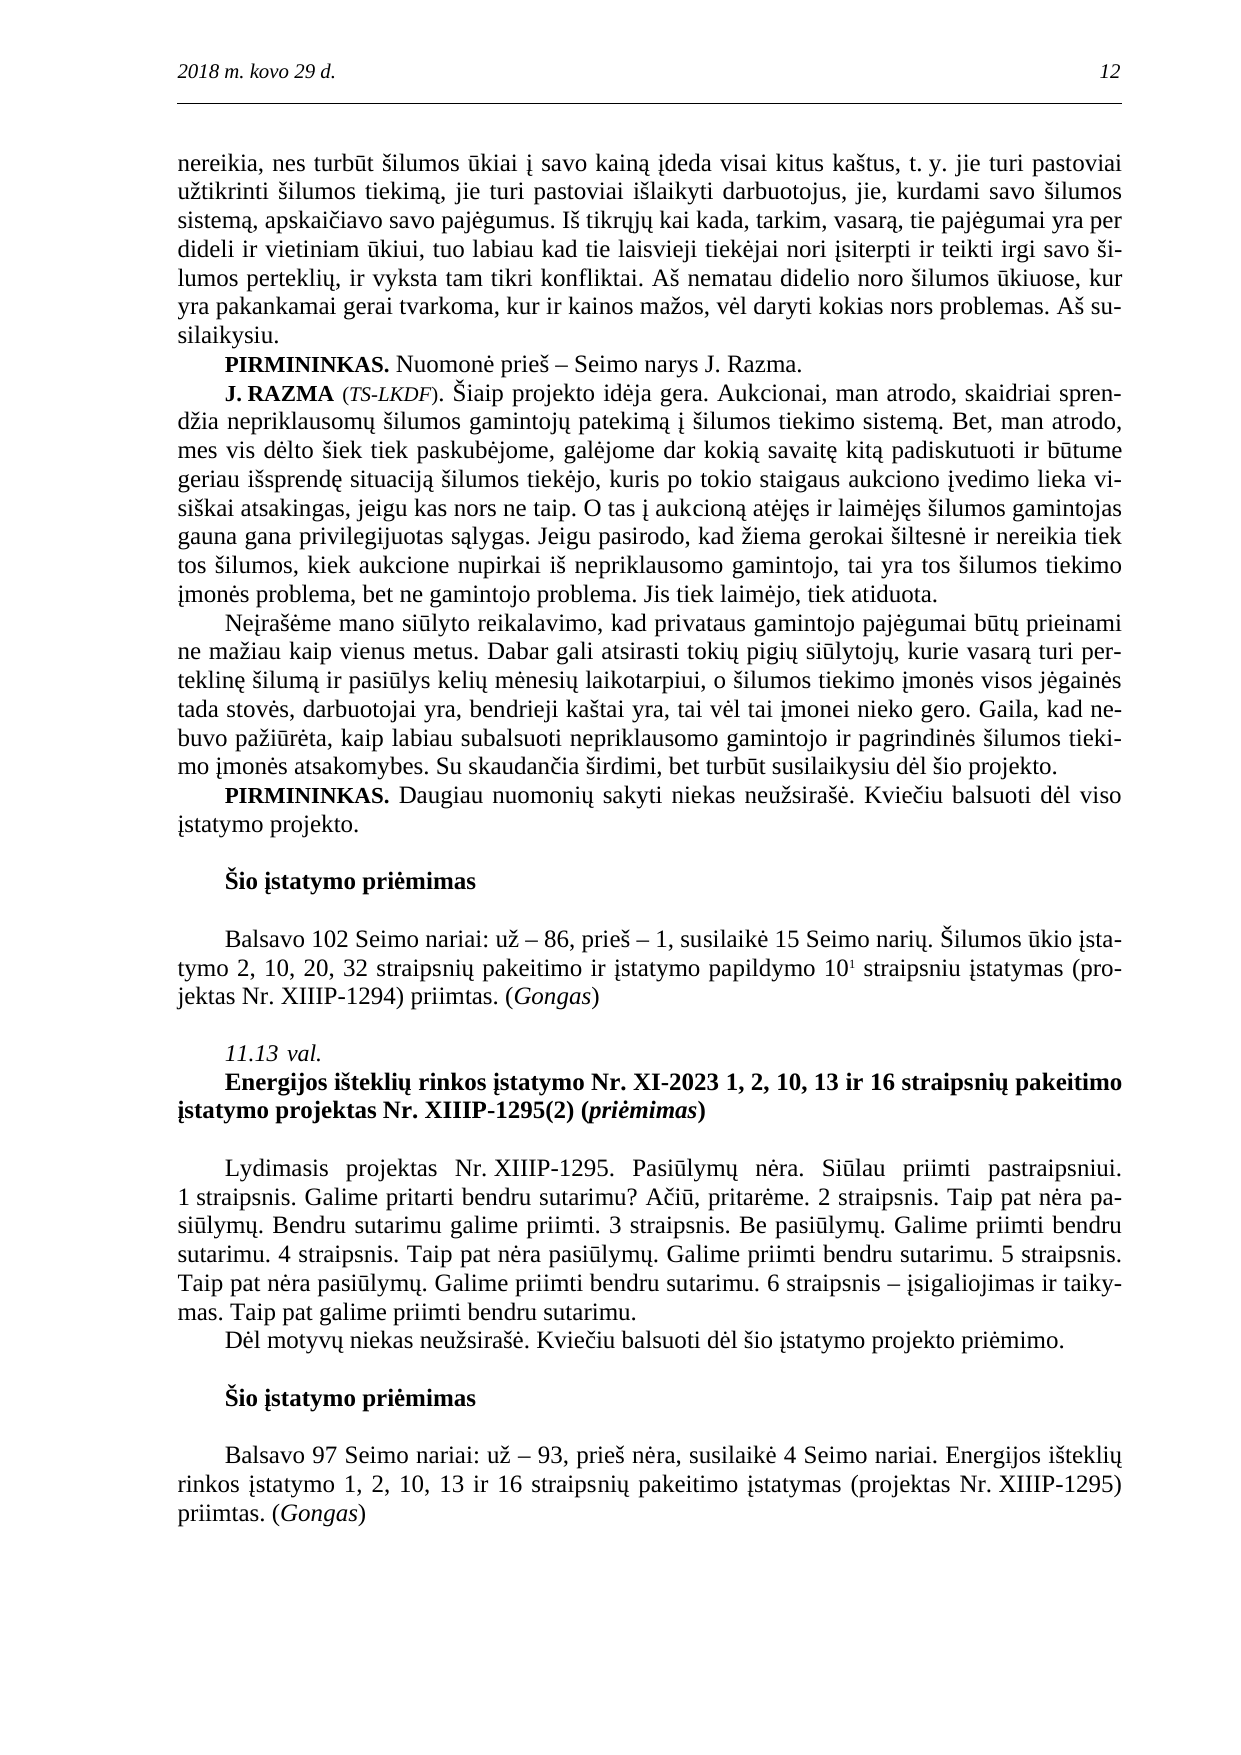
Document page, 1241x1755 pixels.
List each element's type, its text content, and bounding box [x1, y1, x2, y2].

text PIRMININKAS. Dau­giau nuo­mo­nių sa­ky­ti nie­kas ne­už­si­ra­šė. Kvie­čiu bal­suo­ti dėl vi­so įsta­ty­mo pro­jek­to. [177, 780, 1122, 838]
text Bal­sa­vo 102 Sei­mo na­riai: už – 86, prieš – 1, su­si­lai­kė 15 Sei­mo na­rių. Ši­lu­mos ūkio įsta­ty­mo 2, 10, 20, 32 straips­nių pa­kei­ti­mo ir įsta­ty­mo pa­pil­dy­mo 101 straips­niu įsta­ty­mas (pro­jek­tas Nr. XIIIP-1294) pri­im­tas. (Gon­gas) [177, 924, 1122, 1010]
text Ly­di­ma­sis pro­jek­tas Nr. XIIIP-1295. Pa­siū­ly­mų nė­ra. Siū­lau pri­im­ti pa­straips­niui. 1 straips­nis. Ga­li­me pri­tar­ti ben­dru su­ta­ri­mu? Ačiū, pri­ta­rė­me. 2 straips­nis. Taip pat nė­ra pa­siū­ly­mų. Ben­dru su­ta­ri­mu ga­li­me pri­im­ti. 3 straips­nis. Be pa­siū­ly­mų. Ga­li­me pri­im­ti ben­dru su­ta­ri­mu. 4 straips­nis. Taip pat nė­ra pa­siū­ly­mų. Ga­li­me pri­im­ti ben­dru su­ta­ri­mu. 5 straips­nis. Taip pat nė­ra pa­siū­ly­mų. Ga­li­me pri­im­ti ben­dru su­ta­ri­mu. 6 straips­nis – įsi­ga­lio­ji­mas ir tai­ky­mas. Taip pat ga­li­me pri­im­ti ben­dru su­ta­ri­mu. [177, 1153, 1122, 1325]
text Ne­įra­šė­me ma­no siū­ly­to rei­ka­la­vi­mo, kad pri­va­taus ga­min­to­jo pa­jė­gu­mai bū­tų pri­ei­na­mi ne ma­žiau kaip vie­nus me­tus. Da­bar ga­li at­si­ras­ti to­kių pi­gių siū­ly­to­jų, ku­rie va­sa­rą tu­ri per­tek­li­nę ši­lu­mą ir pa­siū­lys ke­lių mė­ne­sių lai­ko­tar­piui, o ši­lu­mos tie­ki­mo įmo­nės vi­sos jė­gai­nės ta­da sto­vės, dar­buo­to­jai yra, ben­drie­ji kaš­tai yra, tai vėl tai įmo­nei nie­ko ge­ro. Gai­la, kad ne­bu­vo pa­žiū­rė­ta, kaip la­biau su­bal­suo­ti ne­pri­klau­so­mo ga­min­to­jo ir pa­grin­di­nės ši­lu­mos tie­ki­mo įmo­nės at­sa­ko­my­bes. Su skau­dan­čia šir­di­mi, bet tur­būt su­si­lai­ky­siu dėl šio pro­jek­to. [177, 608, 1122, 780]
text J. RAZMA (TS-LKDF). Šiaip pro­jek­to idė­ja ge­ra. Auk­cio­nai, man at­ro­do, skaid­riai spren­džia ne­pri­klau­so­mų ši­lu­mos ga­min­to­jų pa­te­ki­mą į ši­lu­mos tie­ki­mo sis­te­mą. Bet, man at­ro­do, mes vis dėl­to šiek tiek pas­ku­bė­jo­me, ga­lė­jo­me dar ko­kią sa­vai­tę ki­tą pa­dis­ku­tuo­ti ir bū­tu­me ge­riau iš­spren­dę si­tu­a­ci­ją ši­lu­mos tie­kė­jo, ku­ris po to­kio stai­gaus auk­cio­no įve­di­mo lie­ka vi­siš­kai at­sa­kin­gas, jei­gu kas nors ne taip. O tas į auk­cio­ną at­ėjęs ir lai­mė­jęs ši­lu­mos ga­min­to­jas gau­na ga­na pri­vi­le­gi­juo­tas są­ly­gas. Jei­gu pa­si­ro­do, kad žie­ma ge­ro­kai šil­tes­nė ir ne­rei­kia tiek tos ši­lu­mos, kiek auk­cio­ne nu­pir­kai iš ne­pri­klau­so­mo ga­min­to­jo, tai yra tos ši­lu­mos tie­ki­mo įmo­nės pro­ble­ma, bet ne ga­min­to­jo pro­ble­ma. Jis tiek lai­mė­jo, tiek ati­duo­ta. [177, 378, 1122, 608]
text Bal­sa­vo 97 Sei­mo na­riai: už – 93, prieš nė­ra, su­si­lai­kė 4 Sei­mo na­riai. Ener­gi­jos iš­tek­lių rin­kos įsta­ty­mo 1, 2, 10, 13 ir 16 straips­nių pa­kei­ti­mo įsta­ty­mas (pro­jek­tas Nr. XIIIP-1295) pri­im­tas. (Gon­gas) [177, 1440, 1122, 1527]
text Šio įsta­ty­mo pri­ėmi­mas [177, 866, 1122, 895]
text ne­rei­kia, nes tur­būt ši­lu­mos ūkiai į sa­vo kai­ną įde­da vi­sai ki­tus kaš­tus, t. y. jie tu­ri pa­sto­viai už­tik­rin­ti ši­lu­mos tie­ki­mą, jie tu­ri pa­sto­viai iš­lai­ky­ti dar­buo­to­jus, jie, kur­da­mi sa­vo ši­lu­mos sis­te­mą, ap­skai­čia­vo sa­vo pa­jė­gu­mus. Iš tik­rų­jų kai ka­da, tar­kim, va­sa­rą, tie pa­jė­gu­mai yra per di­de­li ir vie­ti­niam ūkiui, tuo la­biau kad tie lais­vie­ji tie­kė­jai no­ri įsi­terp­ti ir teik­ti ir­gi sa­vo ši­lumos per­tek­lių, ir vyks­ta tam tik­ri kon­flik­tai. Aš ne­ma­tau di­de­lio no­ro ši­lu­mos ūkiuo­se, kur yra pa­kan­ka­mai ge­rai tvar­ko­ma, kur ir kai­nos ma­žos, vėl da­ry­ti ko­kias nors pro­ble­mas. Aš su­si­lai­ky­siu. [177, 148, 1122, 349]
text Ener­gi­jos iš­tek­lių rin­kos įsta­ty­mo Nr. XI-2023 1, 2, 10, 13 ir 16 straips­nių pa­kei­ti­mo įsta­ty­mo pro­jek­tas Nr. XIIIP-1295(2) (pri­ėmi­mas) [177, 1067, 1122, 1124]
text Šio įsta­ty­mo pri­ėmi­mas [177, 1383, 1122, 1412]
text PIRMININKAS. Nuo­mo­nė prieš – Sei­mo na­rys J. Raz­ma. [177, 349, 1122, 378]
text Dėl mo­ty­vų nie­kas ne­už­si­ra­šė. Kvie­čiu bal­suo­ti dėl šio įsta­ty­mo pro­jek­to pri­ėmi­mo. [177, 1325, 1122, 1354]
text 11.13 val. [224, 1039, 1122, 1067]
